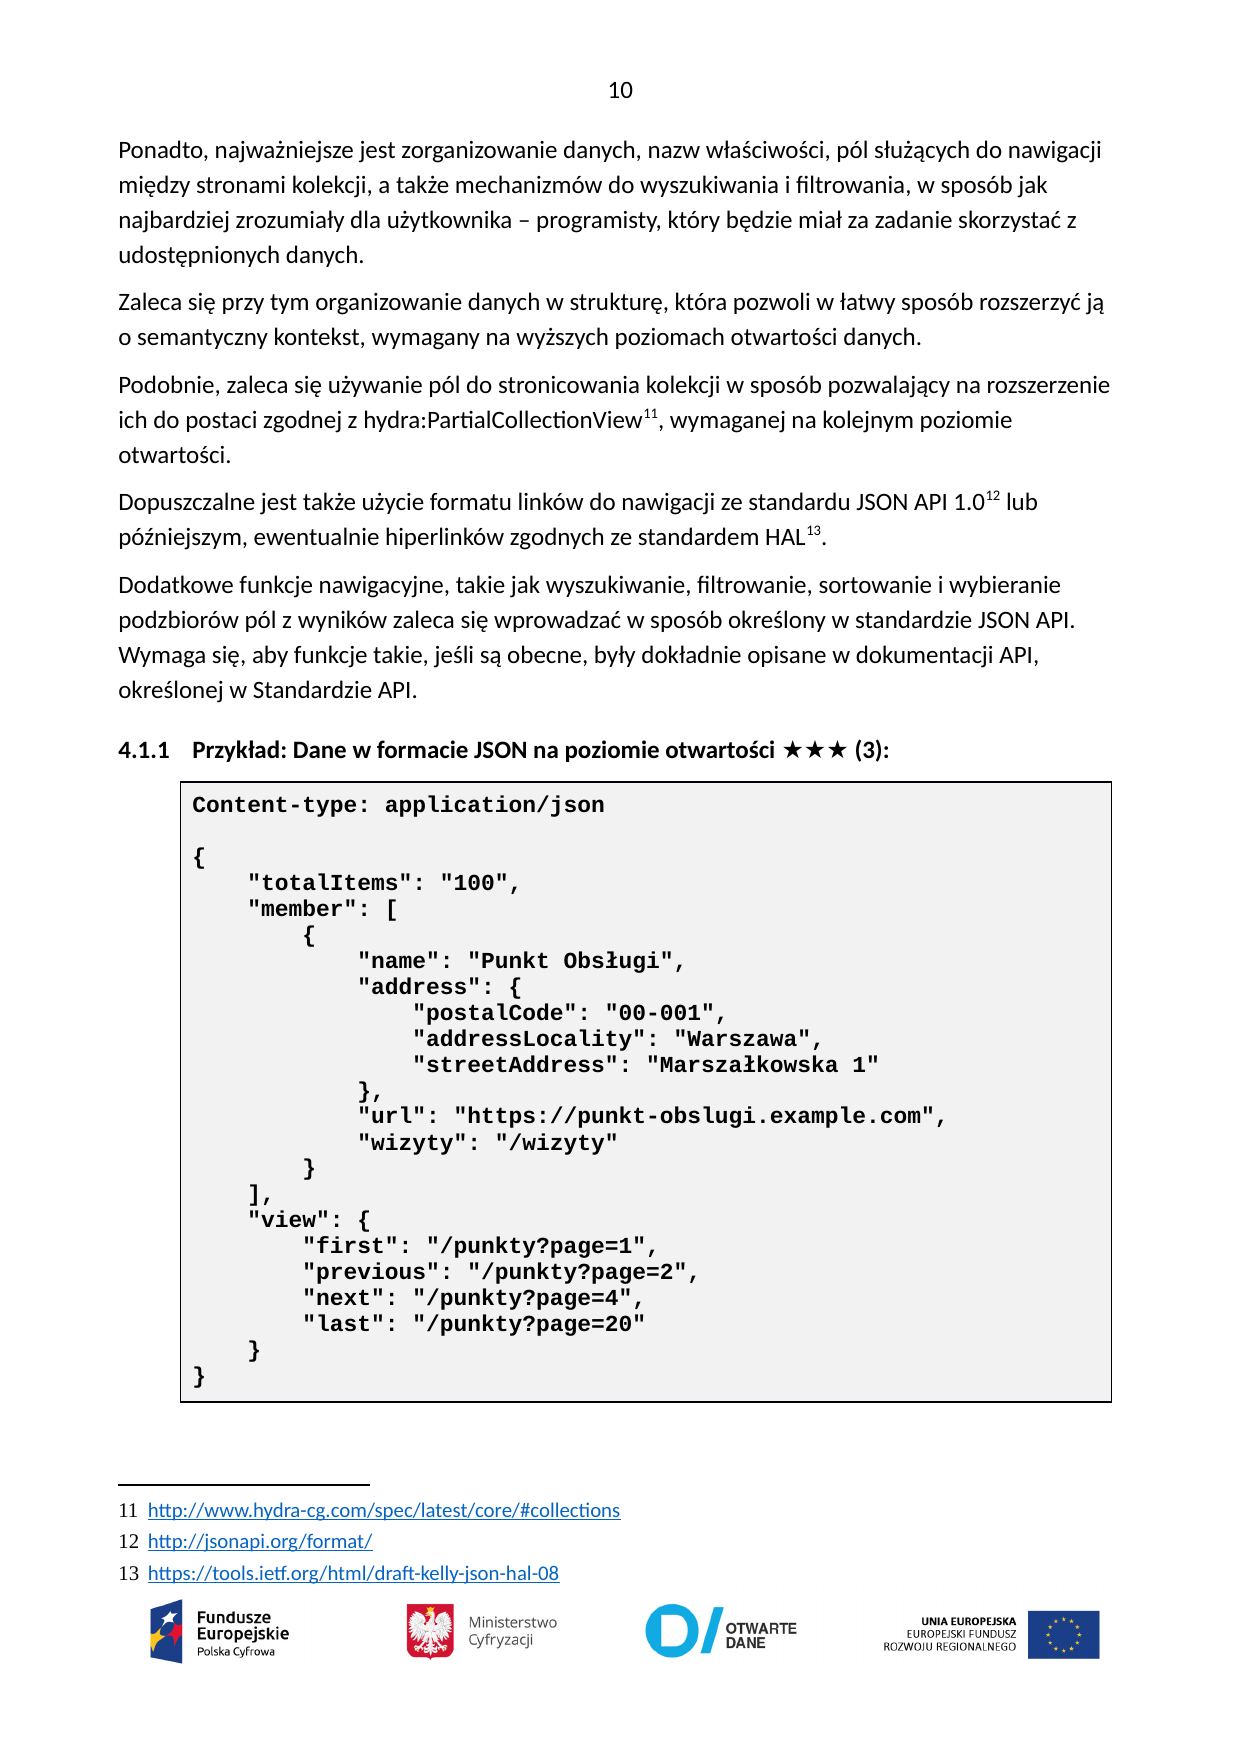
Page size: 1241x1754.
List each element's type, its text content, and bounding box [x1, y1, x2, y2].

text http://www.hydra-cg.com/spec/latest/core/#collections [118, 1497, 1122, 1522]
text https://tools.ietf.org/html/draft-kelly-json-hal-08 [118, 1560, 1122, 1585]
text Ponadto, najważniejsze jest zorganizowanie danych, nazw właściwości, pól służących do nawigacji między stronami kolekcji, a także mechanizmów do wyszukiwania i filtrowania, w sposób jak najbardziej zrozumiały dla użytkownika – programisty, który będzie miał za zadanie skorzystać z udostępnionych danych. [118, 134, 1122, 269]
text Dodatkowe funkcje nawigacyjne, takie jak wyszukiwanie, filtrowanie, sortowanie i wybieranie podzbiorów pól z wyników zaleca się wprowadzać w sposób określony w standardzie JSON API. Wymaga się, aby funkcje takie, jeśli są obecne, były dokładnie opisane w dokumentacji API, określonej w Standardzie API. [118, 569, 1122, 704]
table_header Content-type: application/json { "totalItems": "100", "member": [ { "name": "Punkt Obsługi", "address": { "postalCode": "00-001", "addressLocality": "Warszawa", "streetAddress": "Marszałkowska 1" }, "url": "https://punkt-obslugi.example.com", "wizyty": "/wizyty" } ], "view": { "first": "/punkty?page=1", "previous": "/punkty?page=2", "next": "/punkty?page=4", "last": "/punkty?page=20" } } [181, 783, 1111, 1401]
text Dopuszczalne jest także użycie formatu linków do nawigacji ze standardu JSON API 1.0 lub późniejszym, ewentualnie hiperlinków zgodnych ze standardem HAL. [118, 486, 1122, 552]
text Podobnie, zaleca się używanie pól do stronicowania kolekcji w sposób pozwalający na rozszerzenie ich do postaci zgodnej z hydra:PartialCollectionView, wymaganej na kolejnym poziomie otwartości. [118, 369, 1122, 469]
text Zaleca się przy tym organizowanie danych w strukturę, która pozwoli w łatwy sposób rozszerzyć ją o semantyczny kontekst, wymagany na wyższych poziomach otwartości danych. [118, 286, 1122, 352]
subtitle Przykład: Dane w formacie JSON na poziomie otwartości ★★★ (3): [118, 734, 1122, 764]
text http://jsonapi.org/format/ [118, 1528, 1122, 1554]
picture [118, 1585, 1123, 1679]
